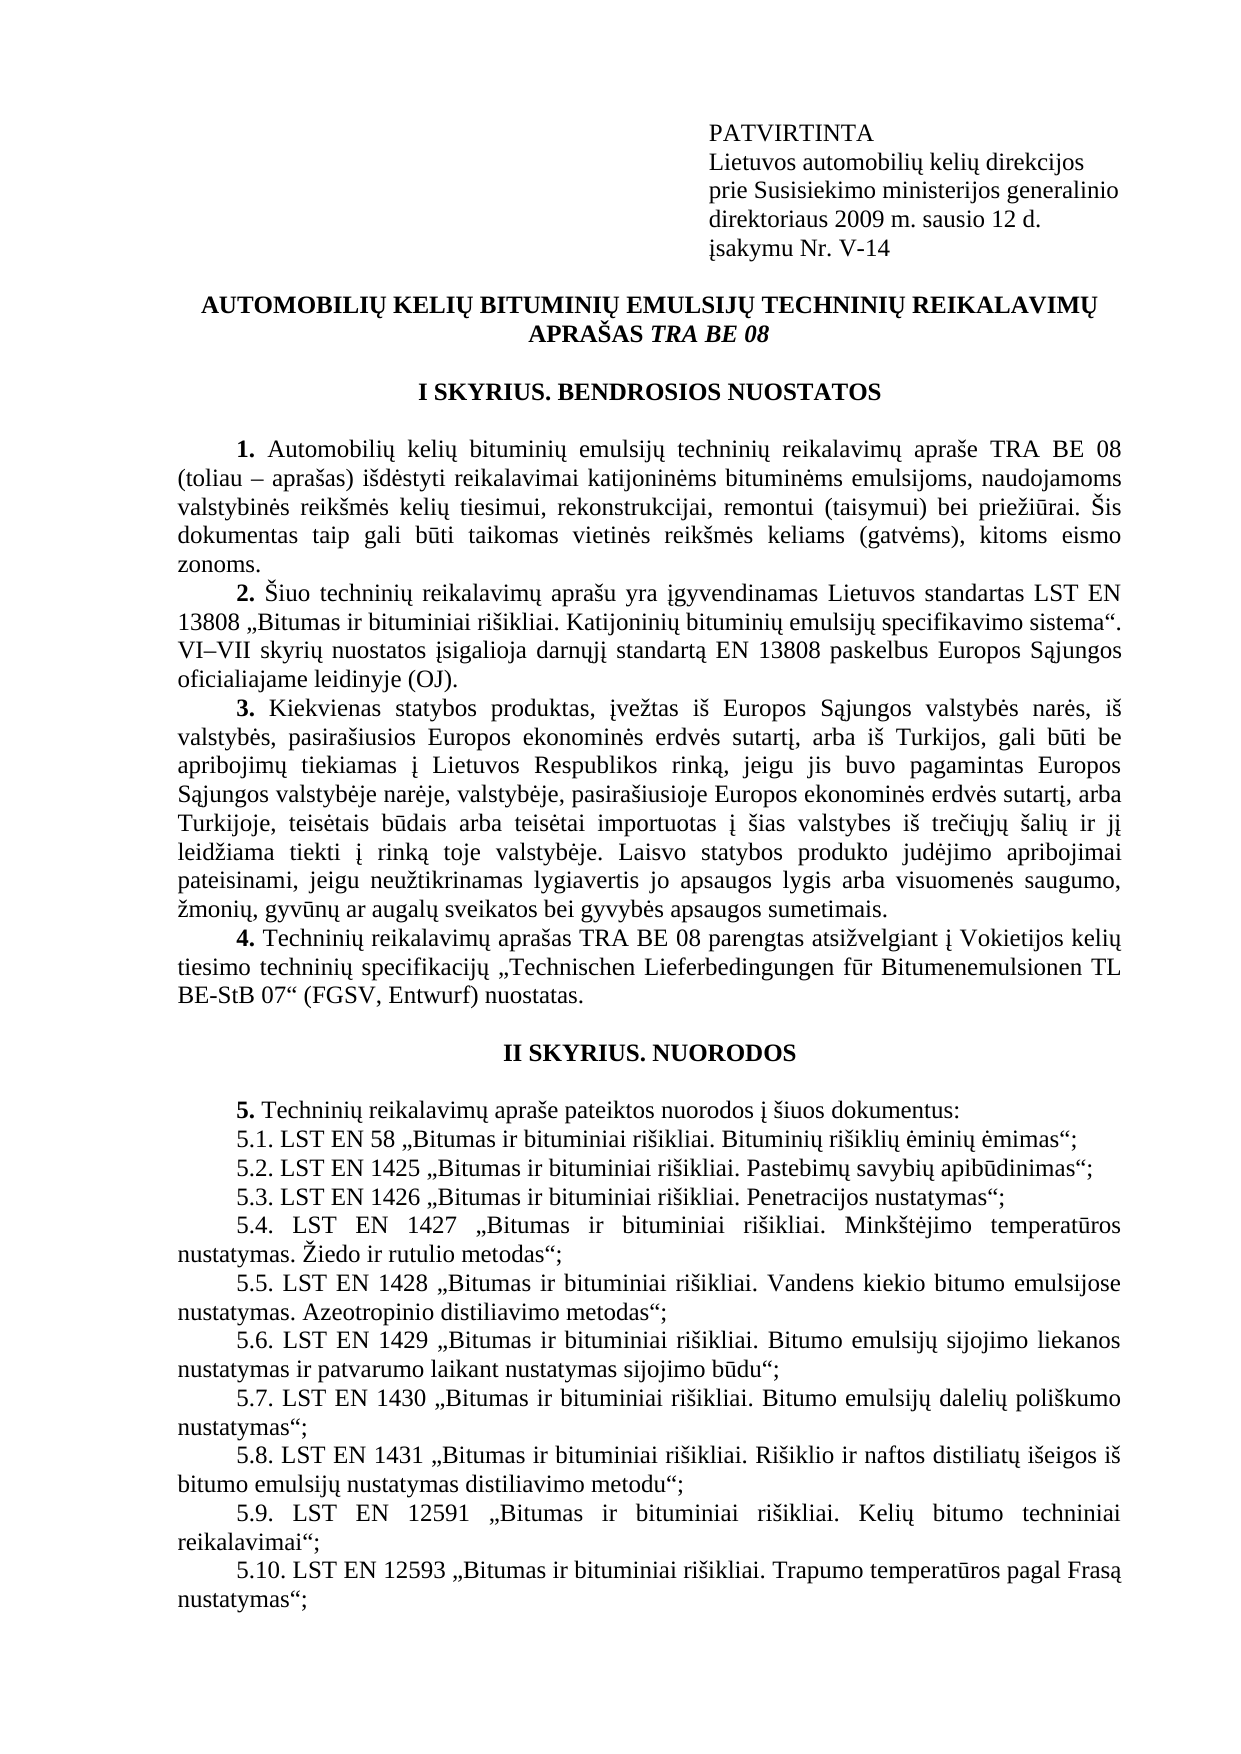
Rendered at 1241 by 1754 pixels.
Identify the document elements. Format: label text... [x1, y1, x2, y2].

text 5.1. LST EN 58 „Bitumas ir bituminiai rišikliai. Bituminių rišiklių ėminių ėmimas“; [177, 1124, 1122, 1153]
text 4. Techninių reikalavimų aprašas TRA BE 08 parengtas atsižvelgiant į Vokietijos kelių tiesimo techninių specifikacijų „Technischen Lieferbedingungen fūr Bitumenemulsionen TL BE-StB 07“ (FGSV, Entwurf) nuostatas. [177, 923, 1122, 1009]
text direktoriaus 2009 m. sausio 12 d. [177, 204, 1122, 233]
text II SKYRIUS. NUORODOS [177, 1038, 1122, 1067]
text 5.5. LST EN 1428 „Bitumas ir bituminiai rišikliai. Vandens kiekio bitumo emulsijose nustatymas. Azeotropinio distiliavimo metodas“; [177, 1268, 1122, 1326]
text 5.7. LST EN 1430 „Bitumas ir bituminiai rišikliai. Bitumo emulsijų dalelių poliškumo nustatymas“; [177, 1383, 1122, 1441]
text įsakymu Nr. V-14 [177, 233, 1122, 262]
text 5.6. LST EN 1429 „Bitumas ir bituminiai rišikliai. Bitumo emulsijų sijojimo liekanos nustatymas ir patvarumo laikant nustatymas sijojimo būdu“; [177, 1326, 1122, 1383]
text I SKYRIUS. BENDROSIOS NUOSTATOS [177, 377, 1122, 406]
text prie Susisiekimo ministerijos generalinio [177, 176, 1122, 204]
text 5. Techninių reikalavimų apraše pateiktos nuorodos į šiuos dokumentus: [177, 1096, 1122, 1124]
text 5.3. LST EN 1426 „Bitumas ir bituminiai rišikliai. Penetracijos nustatymas“; [177, 1182, 1122, 1211]
text 5.10. LST EN 12593 „Bitumas ir bituminiai rišikliai. Trapumo temperatūros pagal Frasą nustatymas“; [177, 1556, 1122, 1613]
text 3. Kiekvienas statybos produktas, įvežtas iš Europos Sąjungos valstybės narės, iš valstybės, pasirašiusios Europos ekonominės erdvės sutartį, arba iš Turkijos, gali būti be apribojimų tiekiamas į Lietuvos Respublikos rinką, jeigu jis buvo pagamintas Europos Sąjungos valstybėje narėje, valstybėje, pasirašiusioje Europos ekonominės erdvės sutartį, arba Turkijoje, teisėtais būdais arba teisėtai importuotas į šias valstybes iš trečiųjų šalių ir jį leidžiama tiekti į rinką toje valstybėje. Laisvo statybos produkto judėjimo apribojimai pateisinami, jeigu neužtikrinamas lygiavertis jo apsaugos lygis arba visuomenės saugumo, žmonių, gyvūnų ar augalų sveikatos bei gyvybės apsaugos sumetimais. [177, 693, 1122, 923]
text PATVIRTINTA [709, 118, 1122, 147]
text 5.4. LST EN 1427 „Bitumas ir bituminiai rišikliai. Minkštėjimo temperatūros nustatymas. Žiedo ir rutulio metodas“; [177, 1211, 1122, 1268]
text AUTOMOBILIŲ KELIŲ BITUMINIŲ EMULSIJŲ TECHNINIŲ REIKALAVIMŲ APRAŠAS TRA BE 08 [177, 291, 1122, 348]
text 5.2. LST EN 1425 „Bitumas ir bituminiai rišikliai. Pastebimų savybių apibūdinimas“; [177, 1153, 1122, 1182]
text 2. Šiuo techninių reikalavimų aprašu yra įgyvendinamas Lietuvos standartas LST EN 13808 „Bitumas ir bituminiai rišikliai. Katijoninių bituminių emulsijų specifikavimo sistema“. VI–VII skyrių nuostatos įsigalioja darnųjį standartą EN 13808 paskelbus Europos Sąjungos oficialiajame leidinyje (OJ). [177, 578, 1122, 693]
text 5.9. LST EN 12591 „Bitumas ir bituminiai rišikliai. Kelių bitumo techniniai reikalavimai“; [177, 1498, 1122, 1556]
text Lietuvos automobilių kelių direkcijos [177, 147, 1122, 176]
text 1. Automobilių kelių bituminių emulsijų techninių reikalavimų apraše TRA BE 08 (toliau – aprašas) išdėstyti reikalavimai katijoninėms bituminėms emulsijoms, naudojamoms valstybinės reikšmės kelių tiesimui, rekonstrukcijai, remontui (taisymui) bei priežiūrai. Šis dokumentas taip gali būti taikomas vietinės reikšmės keliams (gatvėms), kitoms eismo zonoms. [177, 434, 1122, 578]
text 5.8. LST EN 1431 „Bitumas ir bituminiai rišikliai. Rišiklio ir naftos distiliatų išeigos iš bitumo emulsijų nustatymas distiliavimo metodu“; [177, 1441, 1122, 1498]
